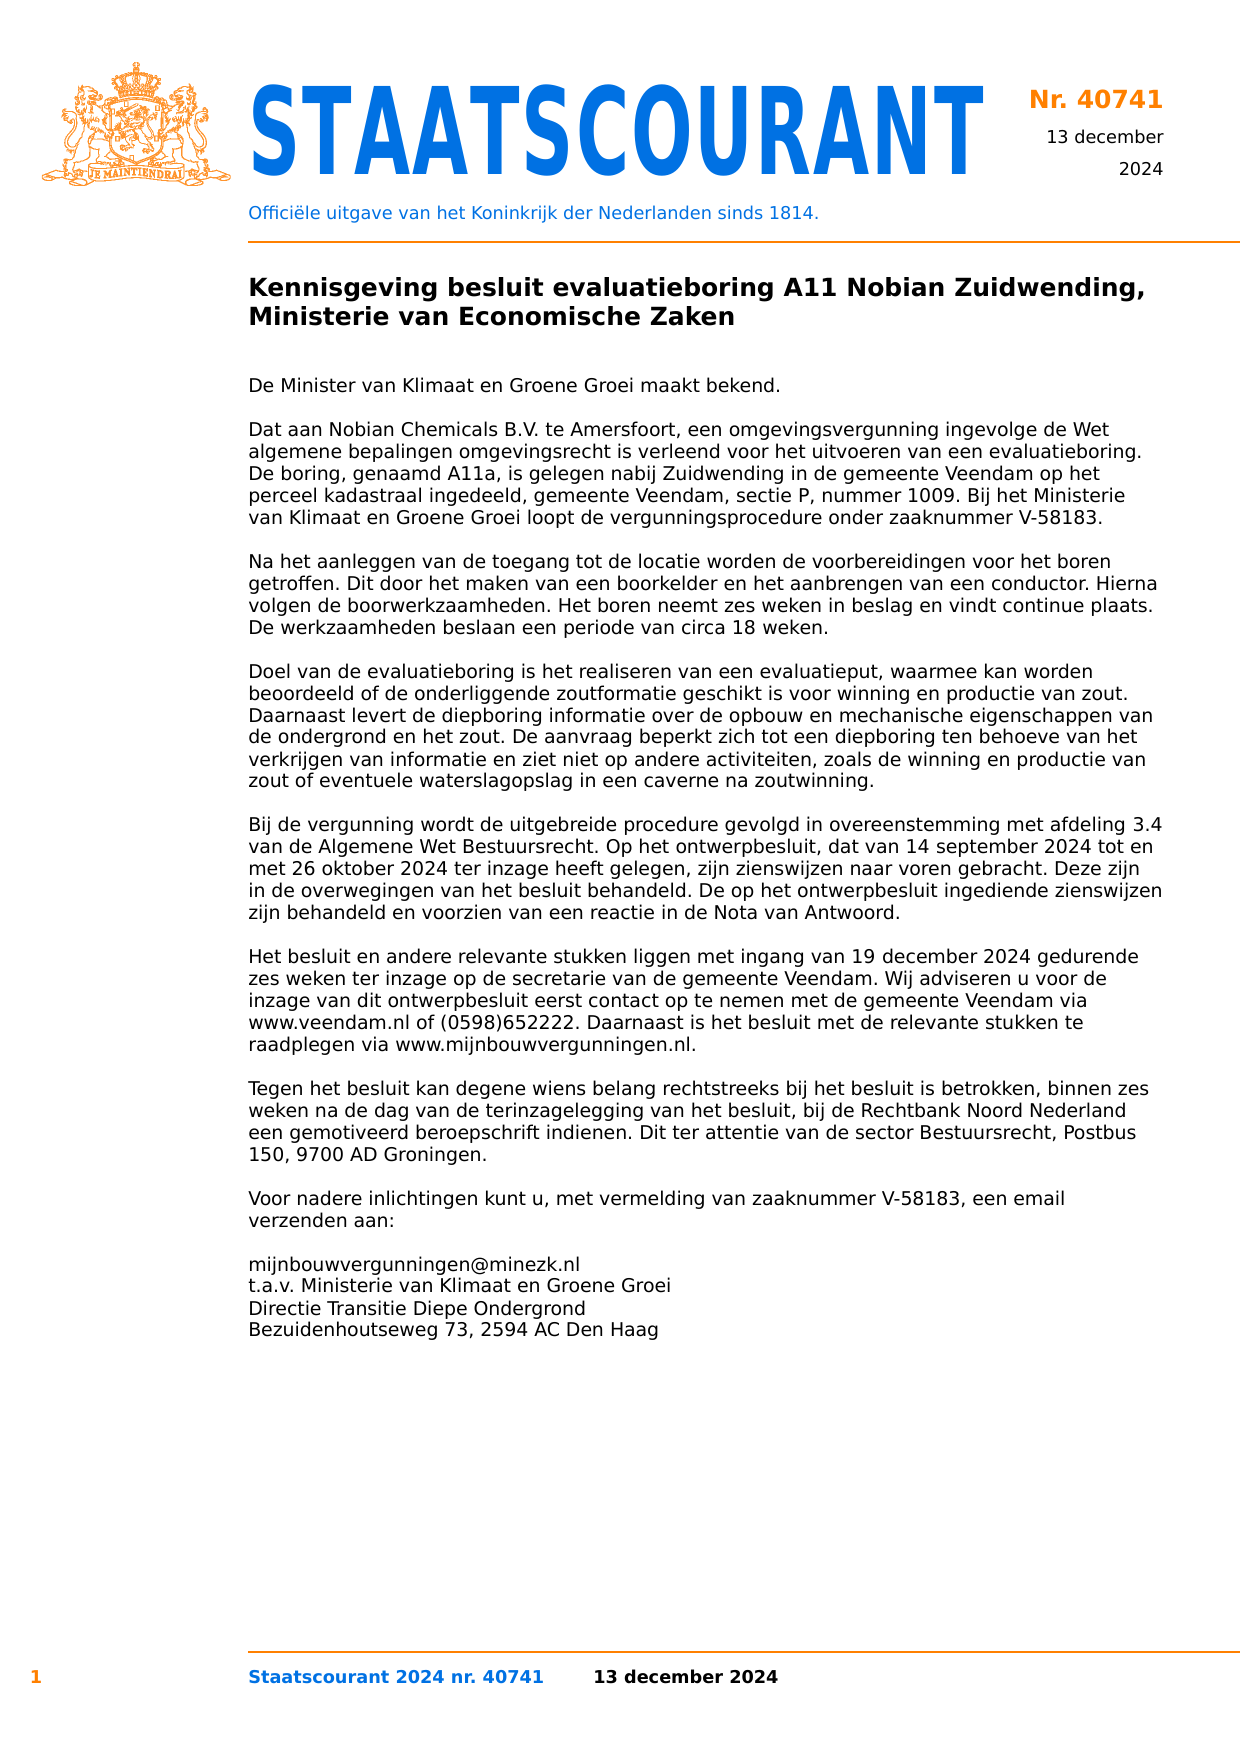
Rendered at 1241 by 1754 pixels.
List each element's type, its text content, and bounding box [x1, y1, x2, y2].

text Het besluit en andere relevante stukken liggen met ingang van 19 december 2024 gedurende zes weken ter inzage op de secretarie van de gemeente Veendam. Wij adviseren u voor de inzage van dit ontwerpbesluit eerst contact op te nemen met de gemeente Veendam via www.veendam.nl of (0598)652222. Daarnaast is het besluit met de relevante stukken te raadplegen via www.mijnbouwvergunningen.nl. [248, 946, 1163, 1056]
table_cell 13 december [998, 121, 1240, 153]
text Bezuidenhoutseweg 73, 2594 AC Den Haag [248, 1319, 1163, 1341]
table_header [25, 62, 248, 241]
table_cell Officiële uitgave van het Koninkrijk der Nederlanden sinds 1814. [248, 203, 1240, 241]
table_cell 2024 [998, 153, 1240, 203]
picture [41, 62, 231, 186]
text mijnbouwvergunningen@minezk.nl [248, 1253, 1163, 1275]
text Doel van de evaluatieboring is het realiseren van een evaluatieput, waarmee kan worden beoordeeld of de onderliggende zoutformatie geschikt is voor winning en productie van zout. Daarnaast levert de diepboring informatie over de opbouw en mechanische eigenschappen van de ondergrond en het zout. De aanvraag beperkt zich tot een diepboring ten behoeve van het verkrijgen van informatie en ziet niet op andere activiteiten, zoals de winning en productie van zout of eventuele waterslagopslag in een caverne na zoutwinning. [248, 661, 1163, 792]
text Bij de vergunning wordt de uitgebreide procedure gevolgd in overeenstemming met afdeling 3.4 van de Algemene Wet Bestuursrecht. Op het ontwerpbesluit, dat van 14 september 2024 tot en met 26 oktober 2024 ter inzage heeft gelegen, zijn zienswijzen naar voren gebracht. Deze zijn in de overwegingen van het besluit behandeld. De op het ontwerpbesluit ingediende zienswijzen zijn behandeld en voorzien van een reactie in de Nota van Antwoord. [248, 814, 1163, 924]
subtitle Kennisgeving besluit evaluatieboring A11 Nobian Zuidwending, Ministerie van Economische Zaken [248, 273, 1163, 331]
text De Minister van Klimaat en Groene Groei maakt bekend. [248, 375, 1163, 397]
text Directie Transitie Diepe Ondergrond [248, 1297, 1163, 1319]
table_header Nr. 40741 [998, 62, 1240, 121]
text Na het aanleggen van de toegang tot de locatie worden de voorbereidingen voor het boren getroffen. Dit door het maken van een boorkelder en het aanbrengen van een conductor. Hierna volgen de boorwerkzaamheden. Het boren neemt zes weken in beslag en vindt continue plaats. De werkzaamheden beslaan een periode van circa 18 weken. [248, 551, 1163, 639]
table_header STAATSCOURANT [248, 62, 998, 203]
text t.a.v. Ministerie van Klimaat en Groene Groei [248, 1275, 1163, 1297]
text Voor nadere inlichtingen kunt u, met vermelding van zaaknummer V-58183, een email verzenden aan: [248, 1188, 1163, 1232]
text Dat aan Nobian Chemicals B.V. te Amersfoort, een omgevingsvergunning ingevolge de Wet algemene bepalingen omgevingsrecht is verleend voor het uitvoeren van een evaluatieboring. De boring, genaamd A11a, is gelegen nabij Zuidwending in de gemeente Veendam op het perceel kadastraal ingedeeld, gemeente Veendam, sectie P, nummer 1009. Bij het Ministerie van Klimaat en Groene Groei loopt de vergunningsprocedure onder zaaknummer V-58183. [248, 419, 1163, 529]
text Tegen het besluit kan degene wiens belang rechtstreeks bij het besluit is betrokken, binnen zes weken na de dag van de terinzagelegging van het besluit, bij de Rechtbank Noord Nederland een gemotiveerd beroepschrift indienen. Dit ter attentie van de sector Bestuursrecht, Postbus 150, 9700 AD Groningen. [248, 1078, 1163, 1166]
